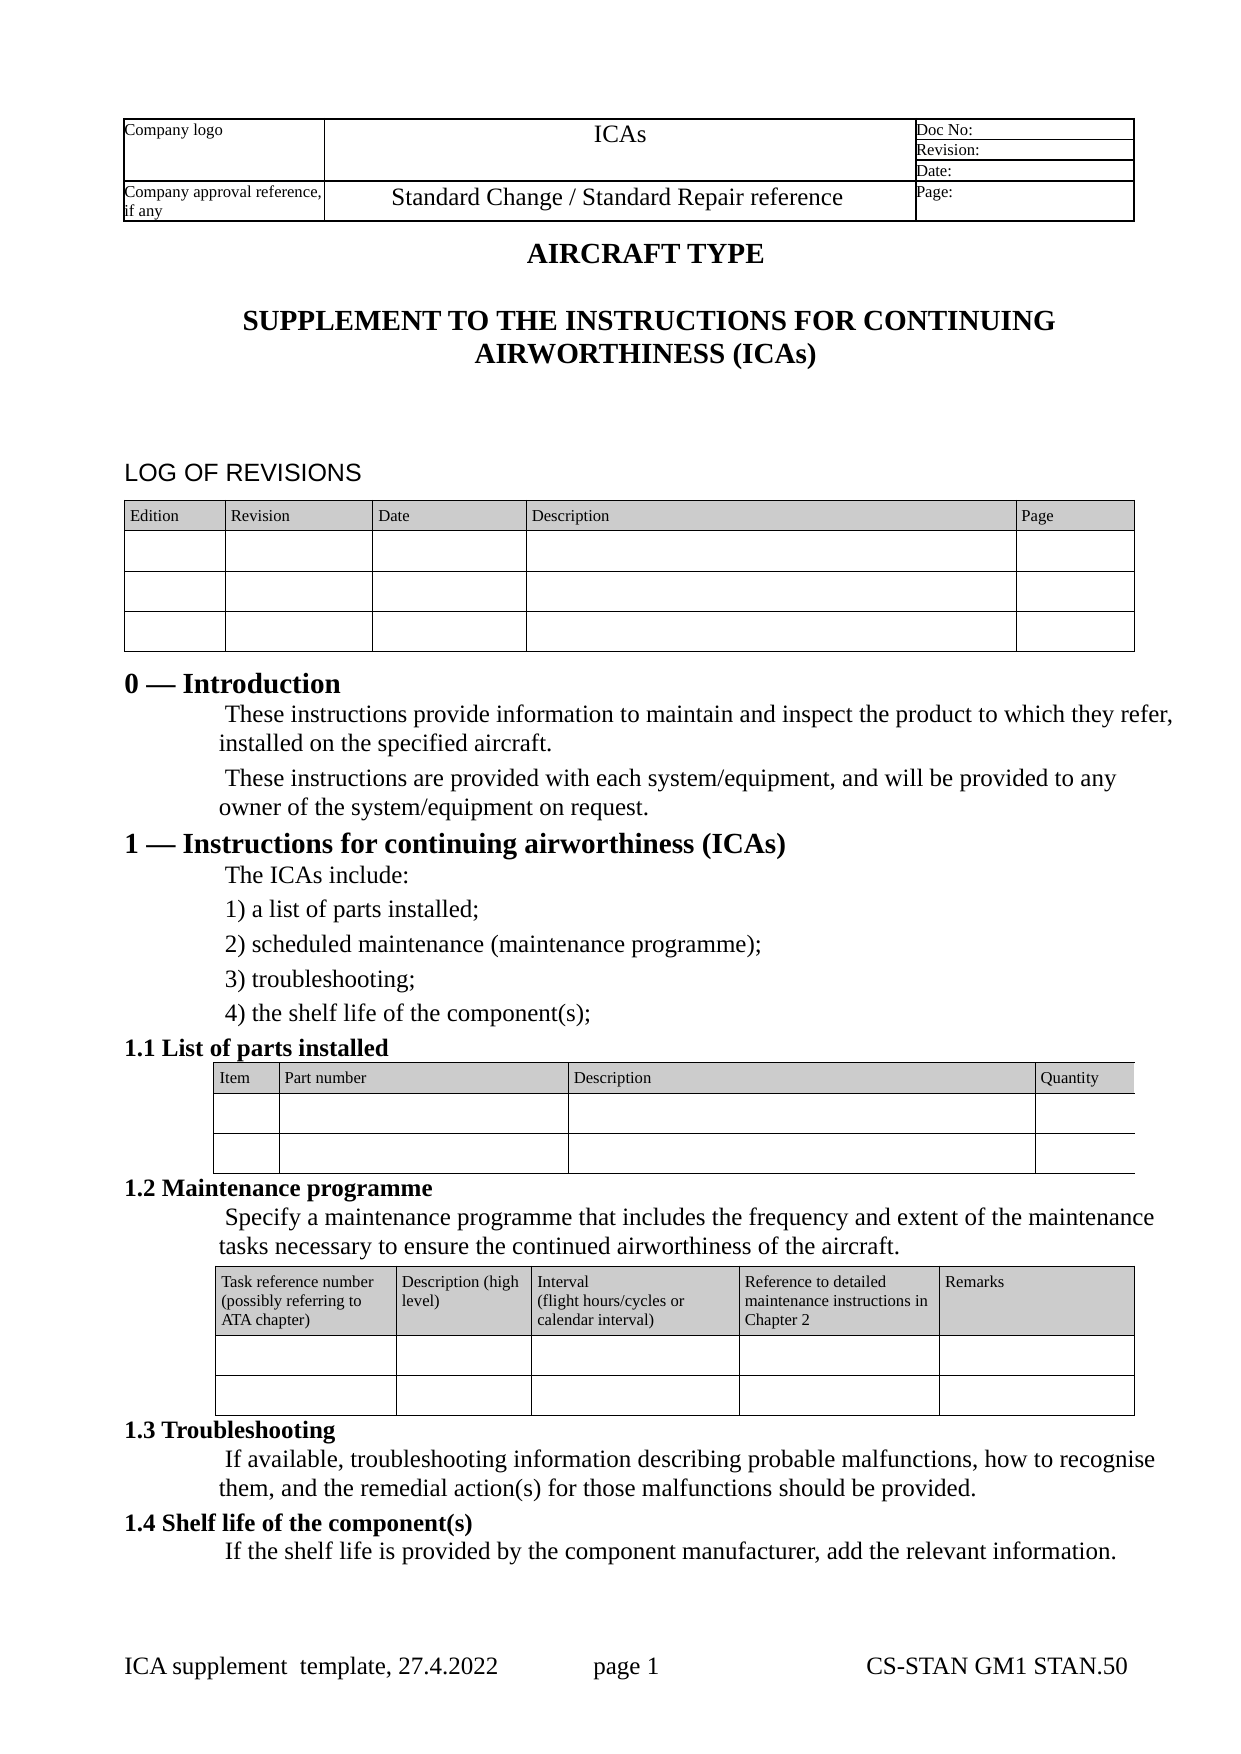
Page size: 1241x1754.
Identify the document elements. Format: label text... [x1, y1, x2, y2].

table_header Revision [226, 501, 372, 530]
table_cell [527, 612, 1016, 651]
table_cell [1036, 1134, 1134, 1173]
table_cell [397, 1376, 531, 1415]
table_header ICAs [325, 120, 915, 180]
table_cell [280, 1094, 568, 1133]
table_header Task reference number (possibly referring to ATA chapter) [216, 1267, 396, 1335]
text These instructions are provided with each system/equipment, and will be provided to any owner of the system/equipment on request. [218, 763, 1174, 820]
table_header Remarks [940, 1267, 1134, 1335]
table_header Edition [125, 501, 225, 530]
text 1) a list of parts installed; [218, 894, 1174, 923]
table_cell [214, 1134, 279, 1173]
table_cell [740, 1376, 939, 1415]
table_cell [740, 1336, 939, 1375]
table_cell [125, 572, 225, 611]
table_cell [216, 1376, 396, 1415]
table_header Description [527, 501, 1016, 530]
text If the shelf life is provided by the component manufacturer, add the relevant information. [218, 1536, 1174, 1565]
table_header Part number [280, 1063, 568, 1093]
table_header Page [1017, 501, 1134, 530]
table_header Reference to detailed maintenance instructions in Chapter 2 [740, 1267, 939, 1335]
subtitle 1 — Instructions for continuing airworthiness (ICAs) [124, 826, 1174, 860]
table_cell [527, 531, 1016, 571]
table_cell [280, 1134, 568, 1173]
subtitle 0 — Introduction [124, 666, 1174, 699]
subtitle 1.4 Shelf life of the component(s) [124, 1508, 1174, 1536]
table_cell [373, 572, 526, 611]
table_header Quantity [1036, 1063, 1134, 1093]
text 2) scheduled maintenance (maintenance programme); [218, 929, 1174, 958]
table_cell [532, 1376, 739, 1415]
text These instructions provide information to maintain and inspect the product to which they refer, installed on the specified aircraft. [218, 699, 1174, 757]
table_cell [125, 531, 225, 571]
table_cell [527, 572, 1016, 611]
table_cell [214, 1094, 279, 1133]
table_cell [216, 1336, 396, 1375]
table_cell [940, 1376, 1134, 1415]
subtitle 1.3 Troubleshooting [124, 1415, 1174, 1444]
text 4) the shelf life of the component(s); [218, 998, 1174, 1027]
table_header Date [373, 501, 526, 530]
table_cell Revision: [917, 140, 1133, 159]
table_header Interval (flight hours/cycles or calendar interval) [532, 1267, 739, 1335]
table_cell [1036, 1094, 1134, 1133]
table_cell [569, 1094, 1035, 1133]
table_cell Page: [917, 182, 1133, 220]
subtitle 1.2 Maintenance programme [124, 1173, 1174, 1202]
table_cell [226, 572, 372, 611]
table_cell [373, 531, 526, 571]
table_header Item [214, 1063, 279, 1093]
subtitle 1.1 List of parts installed [124, 1033, 1174, 1062]
table_header Company logo [125, 120, 324, 180]
text Specify a maintenance programme that includes the frequency and extent of the maintenance tasks necessary to ensure the continued airworthiness of the aircraft. [218, 1202, 1174, 1260]
table_cell [1017, 612, 1134, 651]
table_cell [226, 531, 372, 571]
table_cell Standard Change / Standard Repair reference [325, 182, 915, 220]
table_cell [532, 1336, 739, 1375]
text AIRCRAFT TYPE [124, 236, 1174, 269]
table_cell [125, 612, 225, 651]
table_header Doc No: [917, 120, 1133, 138]
table_cell [397, 1336, 531, 1375]
table_cell [569, 1134, 1035, 1173]
text SUPPLEMENT TO THE INSTRUCTIONS FOR CONTINUING AIRWORTHINESS (ICAs) [124, 303, 1174, 370]
text 3) troubleshooting; [218, 964, 1174, 993]
text The ICAs include: [218, 860, 1174, 888]
table_cell Company approval reference, if any [125, 182, 324, 220]
table_cell [1017, 572, 1134, 611]
text If available, troubleshooting information describing probable malfunctions, how to recognise them, and the remedial action(s) for those malfunctions should be provided. [218, 1444, 1174, 1502]
table_header Description (high level) [397, 1267, 531, 1335]
table_cell Date: [917, 161, 1133, 180]
table_cell [1017, 531, 1134, 571]
table_cell [226, 612, 372, 651]
table_header Description [569, 1063, 1035, 1093]
subtitle LOG OF REVISIONS [124, 458, 1174, 487]
table_cell [373, 612, 526, 651]
table_cell [940, 1336, 1134, 1375]
